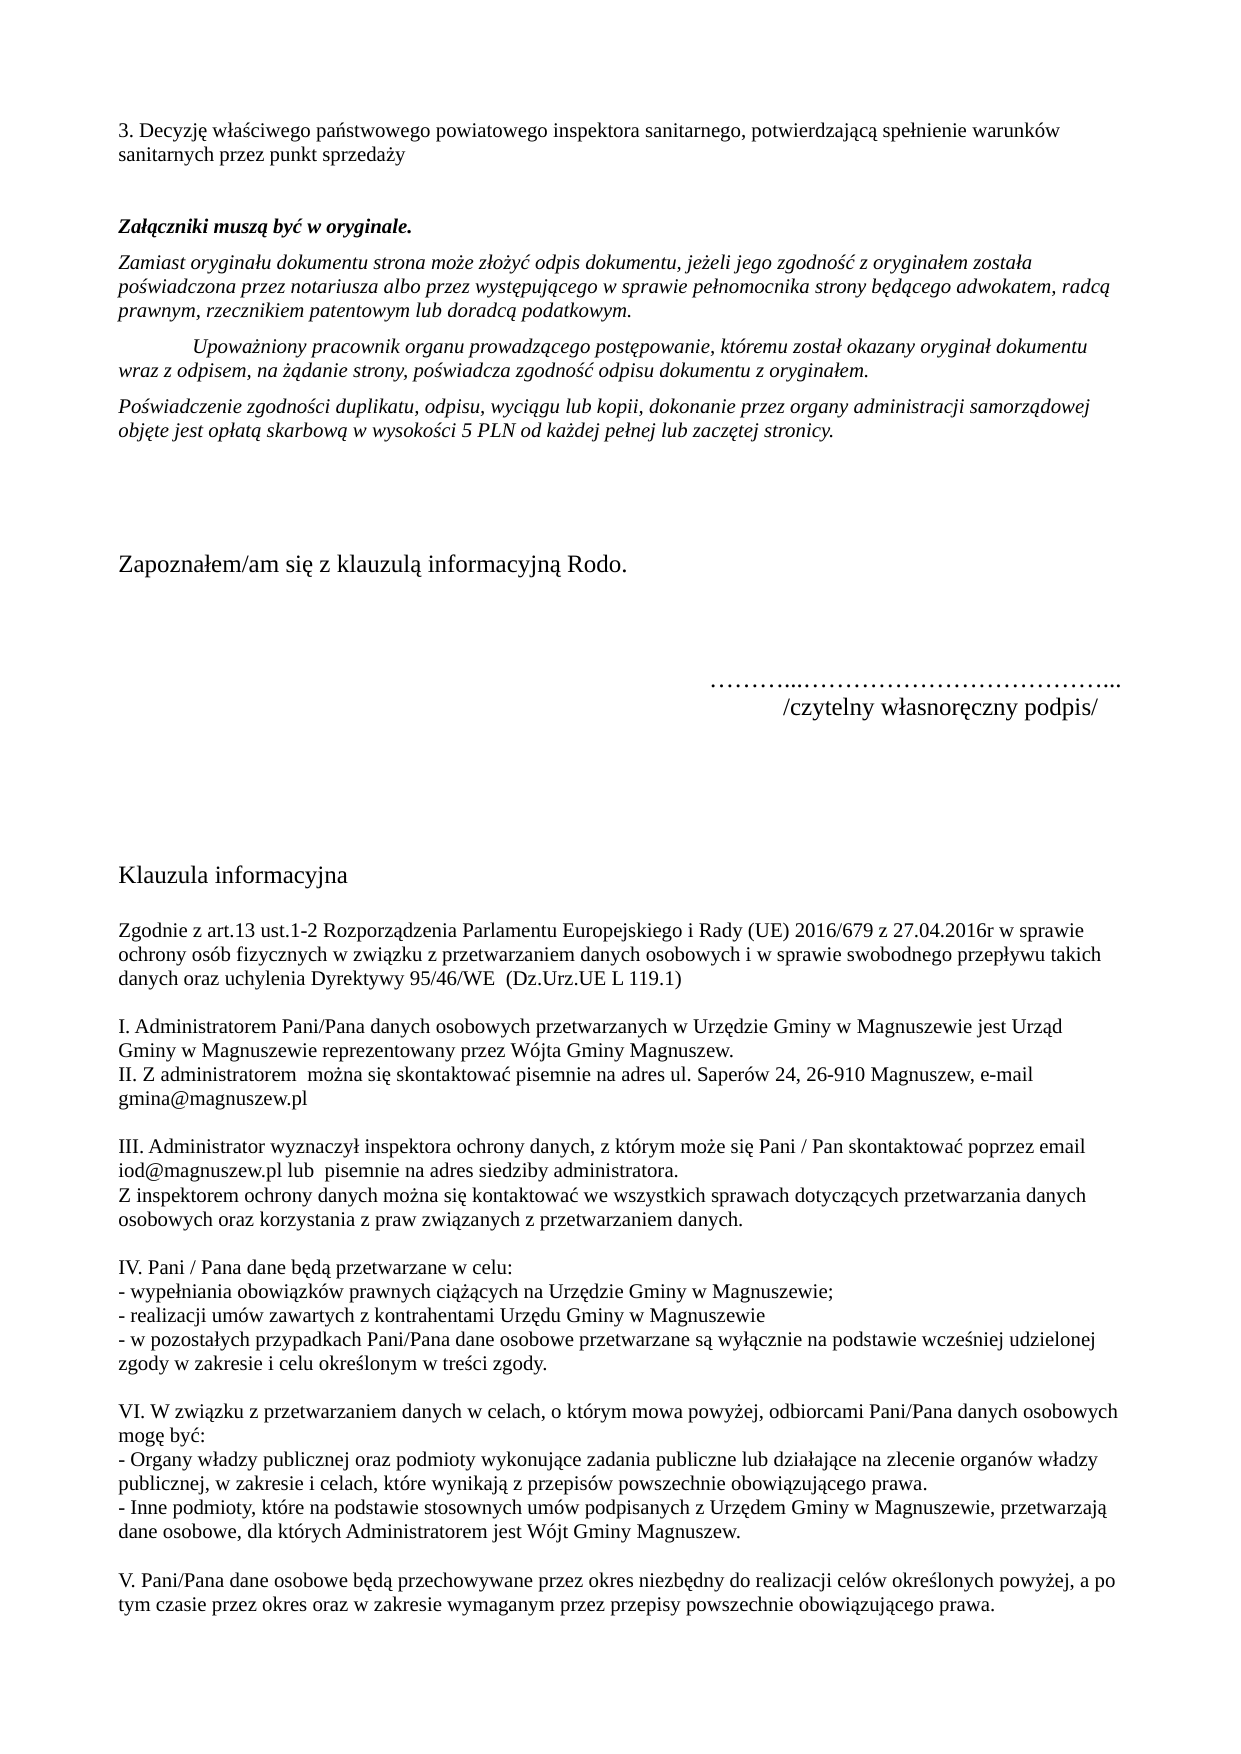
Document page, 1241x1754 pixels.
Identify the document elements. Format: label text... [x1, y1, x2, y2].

text - Inne podmioty, które na podstawie stosownych umów podpisanych z Urzędem Gminy w Magnuszewie, przetwarzają dane osobowe, dla których Administratorem jest Wójt Gminy Magnuszew. [118, 1495, 1122, 1543]
text 3. Decyzję właściwego państwowego powiatowego inspektora sanitarnego, potwierdzającą spełnienie warunków sanitarnych przez punkt sprzedaży [118, 118, 1122, 166]
text Z inspektorem ochrony danych można się kontaktować we wszystkich sprawach dotyczących przetwarzania danych osobowych oraz korzystania z praw związanych z przetwarzaniem danych. [118, 1182, 1122, 1231]
text V. Pani/Pana dane osobowe będą przechowywane przez okres niezbędny do realizacji celów określonych powyżej, a po tym czasie przez okres oraz w zakresie wymaganym przez przepisy powszechnie obowiązującego prawa. [118, 1567, 1122, 1616]
text Poświadczenie zgodności duplikatu, odpisu, wyciągu lub kopii, dokonanie przez organy administracji samorządowej objęte jest opłatą skarbową w wysokości 5 PLN od każdej pełnej lub zaczętej stronicy. [118, 394, 1122, 442]
text Upoważniony pracownik organu prowadzącego postępowanie, któremu został okazany oryginał dokumentu wraz z odpisem, na żądanie strony, poświadcza zgodność odpisu dokumentu z oryginałem. [118, 334, 1122, 382]
text ………...………………………………... [118, 664, 1122, 692]
text Zgodnie z art.13 ust.1-2 Rozporządzenia Parlamentu Europejskiego i Rady (UE) 2016/679 z 27.04.2016r w sprawie ochrony osób fizycznych w związku z przetwarzaniem danych osobowych i w sprawie swobodnego przepływu takich danych oraz uchylenia Dyrektywy 95/46/WE (Dz.Urz.UE L 119.1) [118, 918, 1122, 990]
text III. Administrator wyznaczył inspektora ochrony danych, z którym może się Pani / Pan skontaktować poprzez email iod@magnuszew.pl lub pisemnie na adres siedziby administratora. [118, 1134, 1122, 1182]
text II. Z administratorem można się skontaktować pisemnie na adres ul. Saperów 24, 26-910 Magnuszew, e-mail gmina@magnuszew.pl [118, 1062, 1122, 1110]
text - Organy władzy publicznej oraz podmioty wykonujące zadania publiczne lub działające na zlecenie organów władzy publicznej, w zakresie i celach, które wynikają z przepisów powszechnie obowiązującego prawa. [118, 1447, 1122, 1495]
text /czytelny własnoręczny podpis/ [118, 692, 1122, 721]
text IV. Pani / Pana dane będą przetwarzane w celu: [118, 1255, 1122, 1279]
text I. Administratorem Pani/Pana danych osobowych przetwarzanych w Urzędzie Gminy w Magnuszewie jest Urząd Gminy w Magnuszewie reprezentowany przez Wójta Gminy Magnuszew. [118, 1014, 1122, 1062]
text Zapoznałem/am się z klauzulą informacyjną Rodo. [118, 549, 1122, 577]
text Zamiast oryginału dokumentu strona może złożyć odpis dokumentu, jeżeli jego zgodność z oryginałem została poświadczona przez notariusza albo przez występującego w sprawie pełnomocnika strony będącego adwokatem, radcą prawnym, rzecznikiem patentowym lub doradcą podatkowym. [118, 250, 1122, 322]
text - wypełniania obowiązków prawnych ciążących na Urzędzie Gminy w Magnuszewie; [118, 1279, 1122, 1303]
text - w pozostałych przypadkach Pani/Pana dane osobowe przetwarzane są wyłącznie na podstawie wcześniej udzielonej zgody w zakresie i celu określonym w treści zgody. [118, 1327, 1122, 1375]
text VI. W związku z przetwarzaniem danych w celach, o którym mowa powyżej, odbiorcami Pani/Pana danych osobowych mogę być: [118, 1399, 1122, 1447]
text Klauzula informacyjna [118, 860, 1122, 889]
text - realizacji umów zawartych z kontrahentami Urzędu Gminy w Magnuszewie [118, 1303, 1122, 1327]
text Załączniki muszą być w oryginale. [118, 214, 1122, 238]
